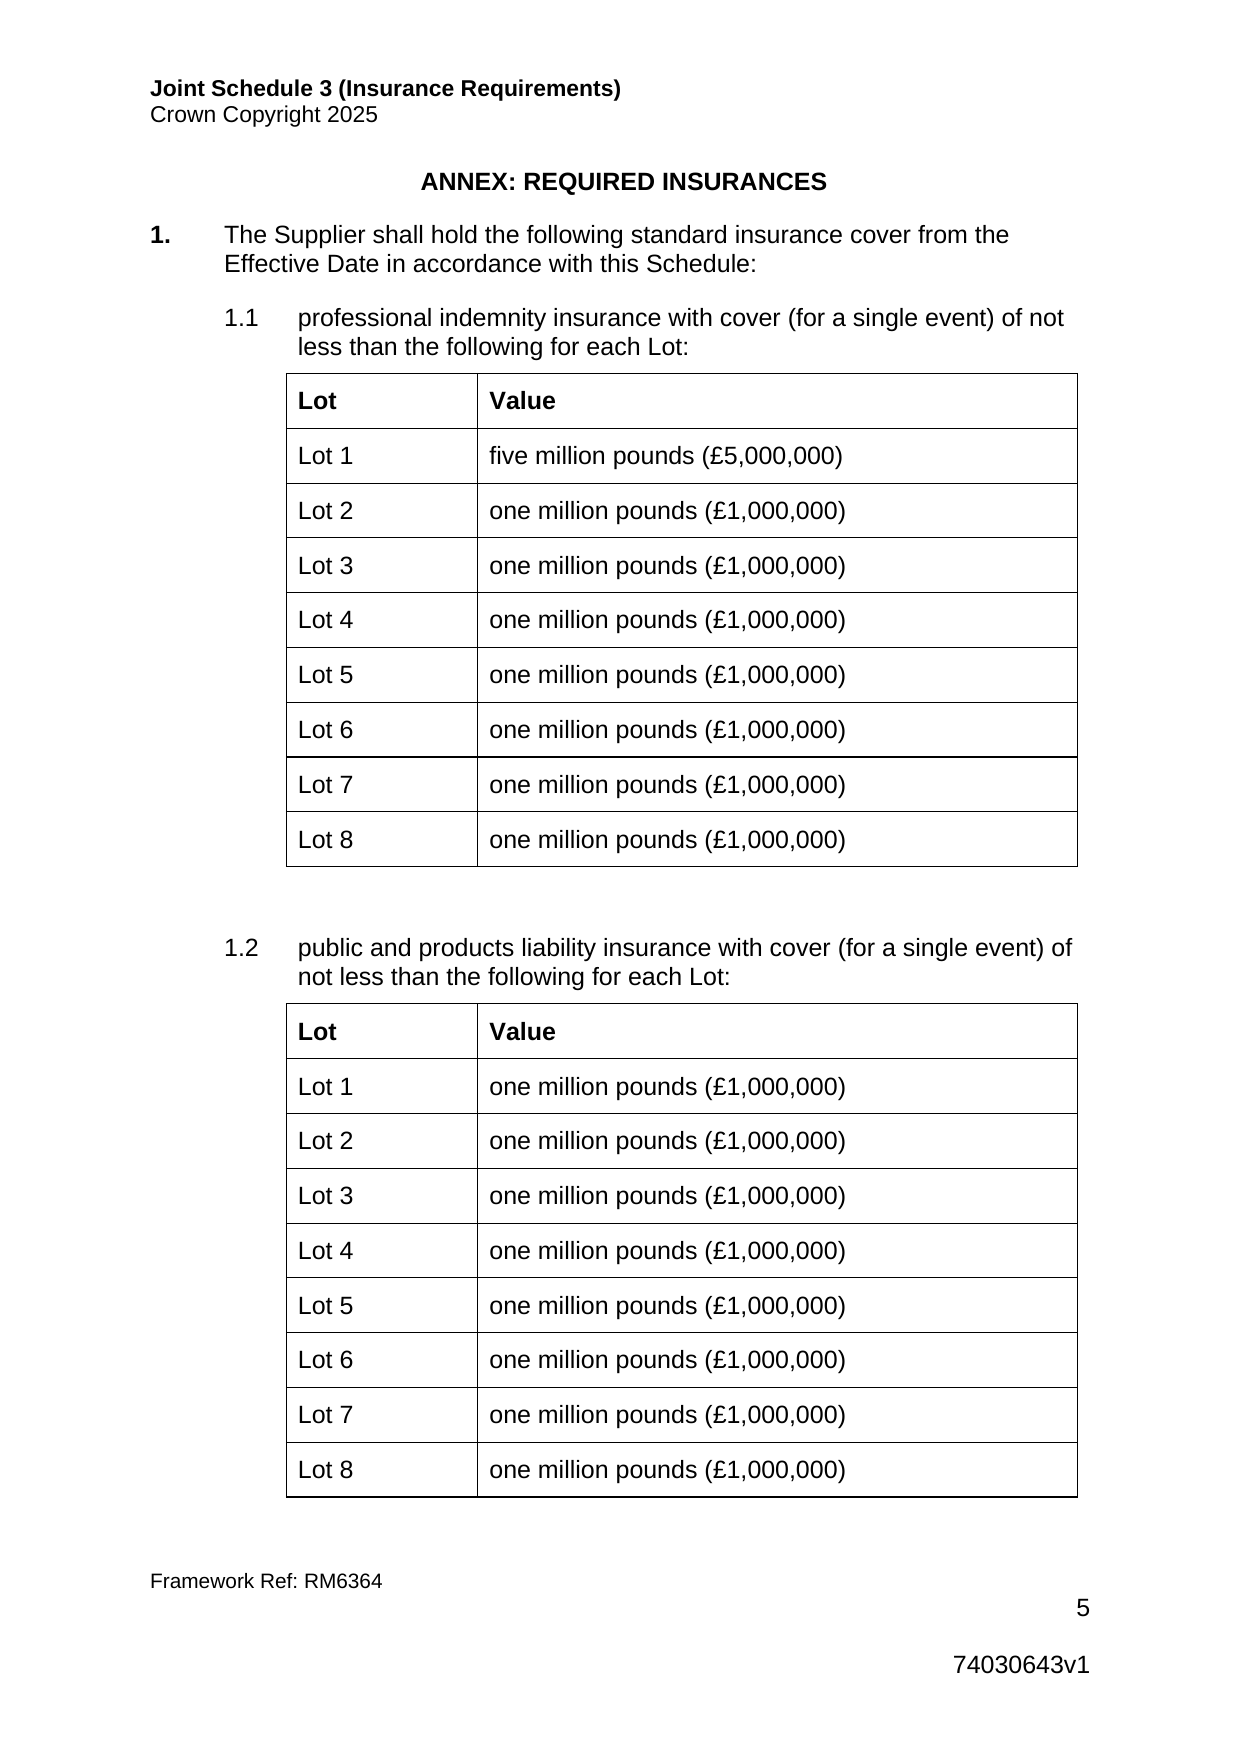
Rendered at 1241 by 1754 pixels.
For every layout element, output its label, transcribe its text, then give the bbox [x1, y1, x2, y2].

table_header Lot [287, 1004, 477, 1058]
table_cell Lot 4 [287, 1224, 477, 1277]
table_cell one million pounds (£1,000,000) [478, 1333, 1077, 1387]
table_header Value [478, 374, 1077, 428]
table_cell one million pounds (£1,000,000) [478, 648, 1077, 702]
table_cell Lot 2 [287, 484, 477, 537]
table_cell one million pounds (£1,000,000) [478, 1224, 1077, 1277]
table_cell Lot 3 [287, 538, 477, 592]
table_cell Lot 1 [287, 1059, 477, 1113]
table_cell one million pounds (£1,000,000) [478, 1278, 1077, 1332]
table_cell one million pounds (£1,000,000) [478, 758, 1077, 811]
table_cell one million pounds (£1,000,000) [478, 1388, 1077, 1442]
table_cell one million pounds (£1,000,000) [478, 1059, 1077, 1113]
table_cell one million pounds (£1,000,000) [478, 1114, 1077, 1168]
table_cell one million pounds (£1,000,000) [478, 538, 1077, 592]
list The Supplier shall hold the following standard insurance cover from the Effective Date in accordance with this Schedule: [150, 220, 1090, 278]
table_cell one million pounds (£1,000,000) [478, 593, 1077, 647]
table_cell five million pounds (£5,000,000) [478, 429, 1077, 482]
table_header Value [478, 1004, 1077, 1058]
table_cell one million pounds (£1,000,000) [478, 1443, 1077, 1496]
table_cell Lot 6 [287, 703, 477, 756]
table_cell Lot 8 [287, 812, 477, 866]
table_cell Lot 7 [287, 758, 477, 811]
table_cell Lot 6 [287, 1333, 477, 1387]
table_cell Lot 5 [287, 1278, 477, 1332]
text ANNEX: REQUIRED INSURANCES [157, 167, 1090, 195]
table_header Lot [287, 374, 477, 428]
table_cell one million pounds (£1,000,000) [478, 703, 1077, 756]
table_cell Lot 7 [287, 1388, 477, 1442]
table_cell Lot 4 [287, 593, 477, 647]
table_cell Lot 3 [287, 1169, 477, 1222]
table_cell Lot 8 [287, 1443, 477, 1496]
table_cell one million pounds (£1,000,000) [478, 812, 1077, 866]
table_cell Lot 2 [287, 1114, 477, 1168]
table_cell one million pounds (£1,000,000) [478, 484, 1077, 537]
list professional indemnity insurance with cover (for a single event) of not less than the following for each Lot: [224, 303, 1090, 360]
table_cell Lot 5 [287, 648, 477, 702]
list public and products liability insurance with cover (for a single event) of not less than the following for each Lot: [224, 933, 1090, 991]
table_cell one million pounds (£1,000,000) [478, 1169, 1077, 1222]
table_cell Lot 1 [287, 429, 477, 482]
